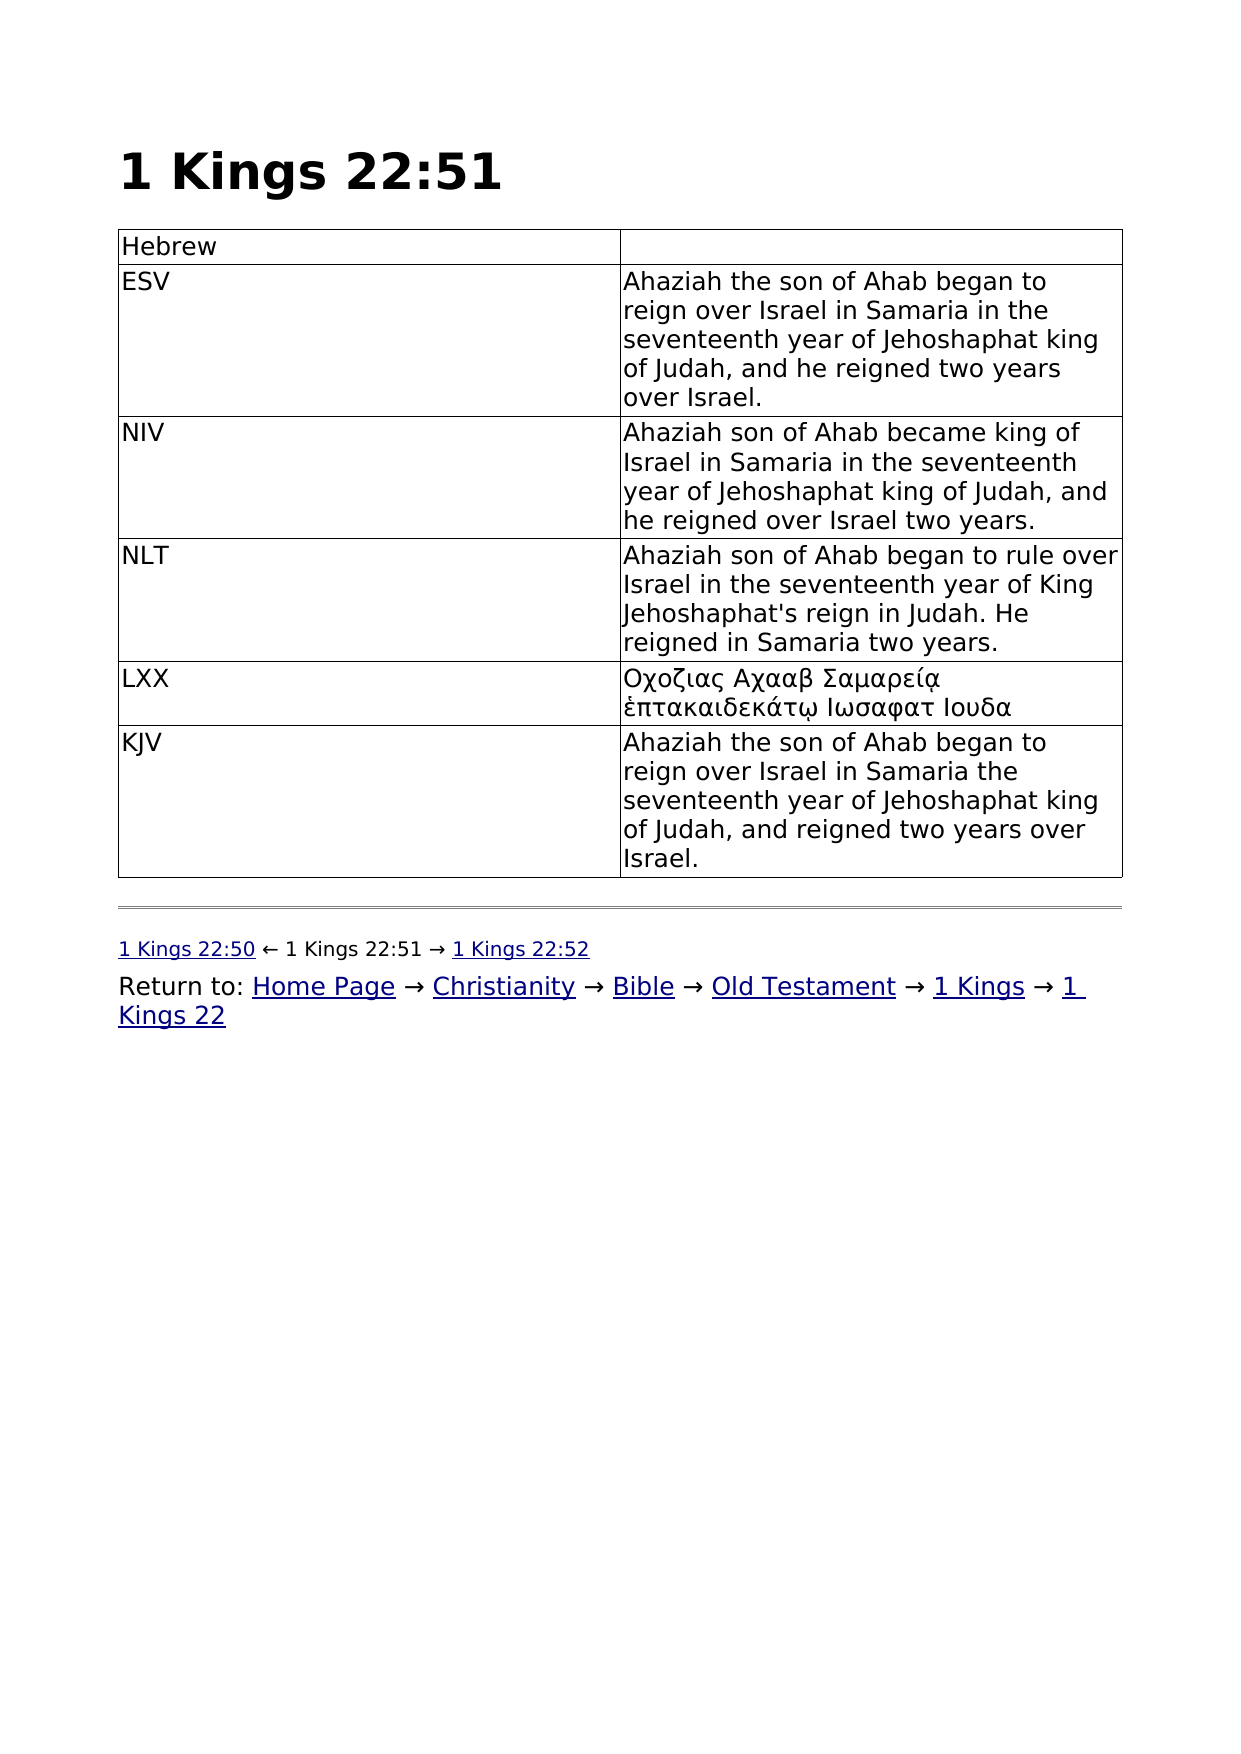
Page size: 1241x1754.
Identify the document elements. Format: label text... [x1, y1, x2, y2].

table_cell LXX [119, 662, 620, 725]
subtitle 1 Kings 22:51 [118, 143, 1122, 201]
table_cell Ahaziah the son of Ahab began to reign over Israel in Samaria the seventeenth year of Jehoshaphat king of Judah, and reigned two years over Israel. [621, 726, 1122, 877]
text 1 Kings 22:50 ← 1 Kings 22:51 → 1 Kings 22:52 [118, 938, 1122, 972]
table_cell Ahaziah son of Ahab began to rule over Israel in the seventeenth year of King Jehoshaphat's reign in Judah. He reigned in Samaria two years. [621, 539, 1122, 661]
table_cell NLT [119, 539, 620, 661]
table_cell Οχοζιας Αχααβ Σαμαρείᾳ ἑπτακαιδεκάτῳ Ιωσαφατ Ιουδα [621, 662, 1122, 725]
text Return to: Home Page → Christianity → Bible → Old Testament → 1 Kings → 1 Kings 22 [118, 972, 1122, 1030]
table_cell Ahaziah the son of Ahab began to reign over Israel in Samaria in the seventeenth year of Jehoshaphat king of Judah, and he reigned two years over Israel. [621, 265, 1122, 416]
table_header [621, 230, 1122, 264]
table_cell ESV [119, 265, 620, 416]
table_header Hebrew [119, 230, 620, 264]
table_cell NIV [119, 417, 620, 538]
table_cell KJV [119, 726, 620, 877]
table_cell Ahaziah son of Ahab became king of Israel in Samaria in the seventeenth year of Jehoshaphat king of Judah, and he reigned over Israel two years. [621, 417, 1122, 538]
